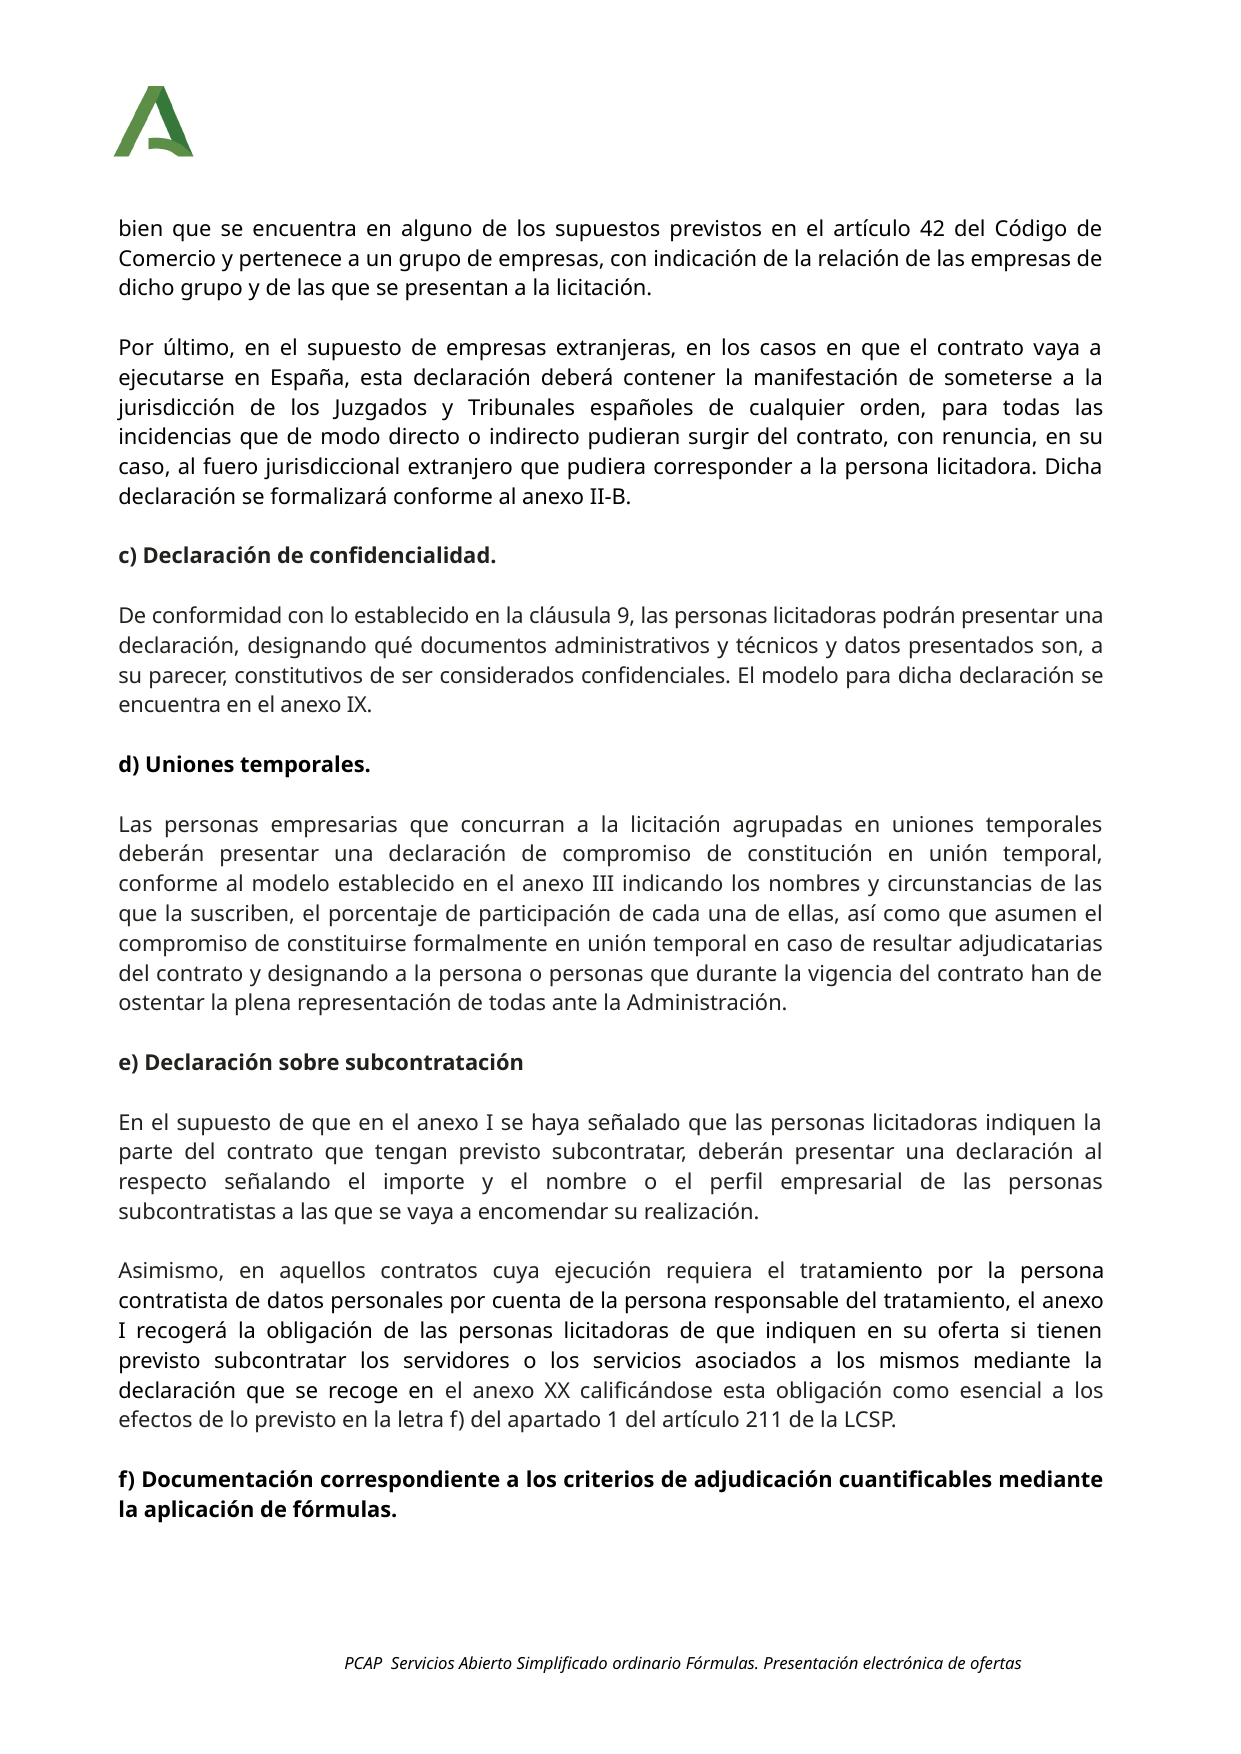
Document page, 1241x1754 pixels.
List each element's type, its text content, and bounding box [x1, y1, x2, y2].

text e) Declaración sobre subcontratación [118, 1047, 1104, 1077]
text bien que se encuentra en alguno de los supuestos previstos en el artículo 42 del Código de Comercio y pertenece a un grupo de empresas, con indicación de la relación de las empresas de dicho grupo y de las que se presentan a la licitación. [118, 213, 1104, 302]
text Las personas empresarias que concurran a la licitación agrupadas en uniones temporales deberán presentar una declaración de compromiso de constitución en unión temporal, conforme al modelo establecido en el anexo III indicando los nombres y circunstancias de las que la suscriben, el porcentaje de participación de cada una de ellas, así como que asumen el compromiso de constituirse formalmente en unión temporal en caso de resultar adjudicatarias del contrato y designando a la persona o personas que durante la vigencia del contrato han de ostentar la plena representación de todas ante la Administración. [118, 808, 1104, 1017]
text c) Declaración de confidencialidad. [118, 540, 1104, 570]
text f) Documentación correspondiente a los criterios de adjudicación cuantificables mediante la aplicación de fórmulas. [118, 1464, 1104, 1523]
text d) Uniones temporales. [118, 749, 1104, 779]
text Asimismo, en aquellos contratos cuya ejecución requiera el tratamiento por la persona contratista de datos personales por cuenta de la persona responsable del tratamiento, el anexo I recogerá la obligación de las personas licitadoras de que indiquen en su oferta si tienen previsto subcontratar los servidores o los servicios asociados a los mismos mediante la declaración que se recoge en el anexo XX calificándose esta obligación como esencial a los efectos de lo previsto en la letra f) del apartado 1 del artículo 211 de la LCSP. [118, 1255, 1104, 1434]
picture [109, 81, 198, 161]
text De conformidad con lo establecido en la cláusula 9, las personas licitadoras podrán presentar una declaración, designando qué documentos administrativos y técnicos y datos presentados son, a su parecer, constitutivos de ser considerados confidenciales. El modelo para dicha declaración se encuentra en el anexo IX. [118, 600, 1104, 719]
text En el supuesto de que en el anexo I se haya señalado que las personas licitadoras indiquen la parte del contrato que tengan previsto subcontratar, deberán presentar una declaración al respecto señalando el importe y el nombre o el perfil empresarial de las personas subcontratistas a las que se vaya a encomendar su realización. [118, 1106, 1104, 1226]
text Por último, en el supuesto de empresas extranjeras, en los casos en que el contrato vaya a ejecutarse en España, esta declaración deberá contener la manifestación de someterse a la jurisdicción de los Juzgados y Tribunales españoles de cualquier orden, para todas las incidencias que de modo directo o indirecto pudieran surgir del contrato, con renuncia, en su caso, al fuero jurisdiccional extranjero que pudiera corresponder a la persona licitadora. Dicha declaración se formalizará conforme al anexo II-B. [118, 332, 1104, 511]
